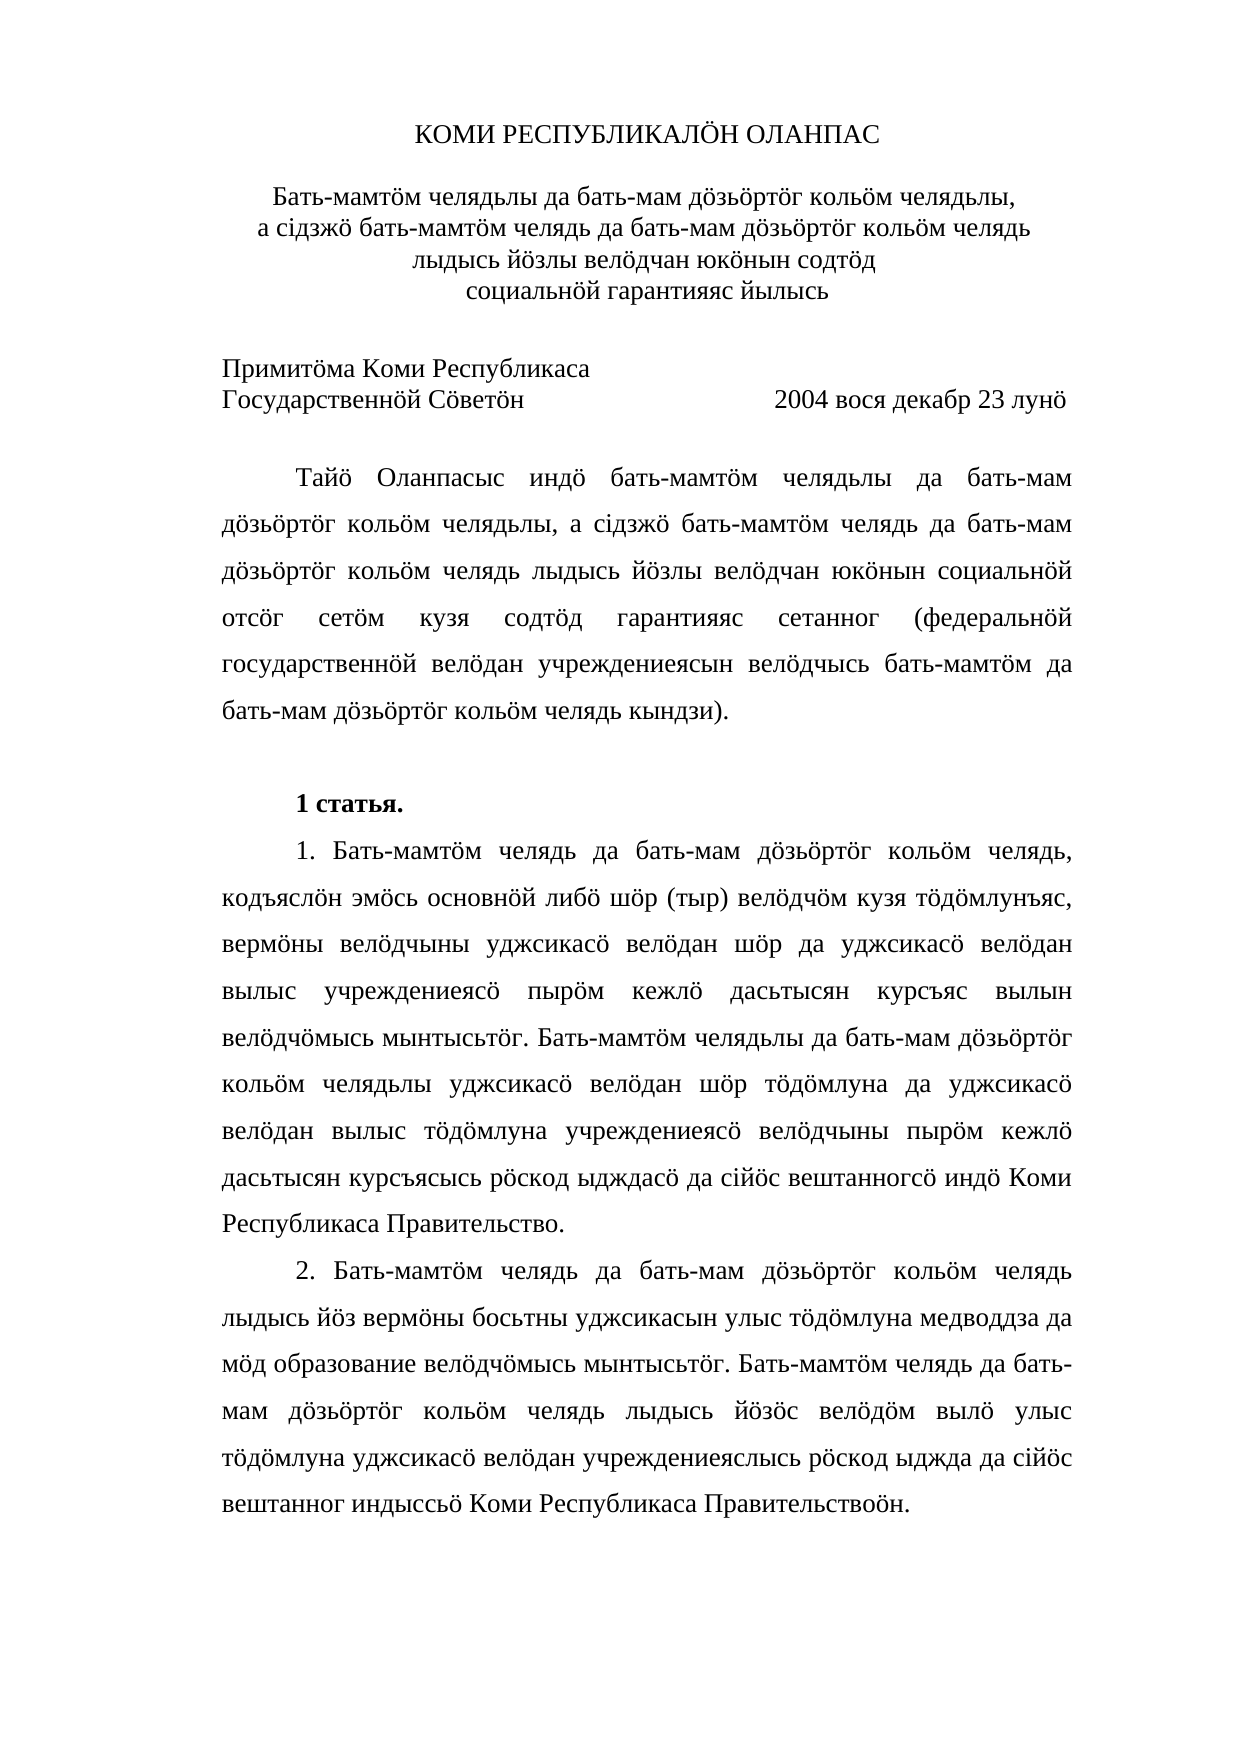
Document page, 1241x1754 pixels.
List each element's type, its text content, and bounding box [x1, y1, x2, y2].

text КОМИ РЕСПУБЛИКАЛÖН ОЛАНПАС [222, 118, 1073, 149]
text 2. Бать-мамтöм челядь да бать-мам дöзьöртöг кольöм челядь лыдысь йöз вермöны босьтны уджсикасын улыс тöдöмлуна медводдза да мöд образование велöдчöмысь мынтысьтöг. Бать-мамтöм челядь да бать-мам дöзьöртöг кольöм челядь лыдысь йöзöс велöдöм вылö улыс тöдöмлуна уджсикасö велöдан учреждениеяслысь рöскод ыджда да сiйöс вештанног индыссьö Коми Республикаса Правительствоöн. [222, 1254, 1073, 1518]
text Бать-мамтöм челядьлы да бать-мам дöзьöртöг кольöм челядьлы, [222, 180, 1073, 212]
text Государственнöй Сöветöн 2004 вося декабр 23 лунö [222, 383, 1073, 414]
text социальнöй гарантияяс йылысь [222, 274, 1073, 305]
text Примитöма Коми Республикаса [222, 352, 1073, 383]
text а сiдзжö бать-мамтöм челядь да бать-мам дöзьöртöг кольöм челядь [222, 212, 1073, 243]
text лыдысь йöзлы велöдчан юкöнын содтöд [222, 243, 1073, 274]
text 1 статья. [222, 787, 1073, 818]
text 1. Бать-мамтöм челядь да бать-мам дöзьöртöг кольöм челядь, кодъяслöн эмöсь основнöй либö шöр (тыр) велöдчöм кузя тöдöмлунъяс, вермöны велöдчыны уджсикасö велöдан шöр да уджсикасö велöдан вылыс учреждениеясö пырöм кежлö дасьтысян курсъяс вылын велöдчöмысь мынтысьтöг. Бать-мамтöм челядьлы да бать-мам дöзьöртöг кольöм челядьлы уджсикасö велöдан шöр тöдöмлуна да уджсикасö велöдан вылыс тöдöмлуна учреждениеясö велöдчыны пырöм кежлö дасьтысян курсъясысь рöскод ыдждасö да сiйöс вештанногсö индö Коми Республикаса Правительство. [222, 834, 1073, 1238]
text Тайö Оланпасыс индö бать-мамтöм челядьлы да бать-мам дöзьöртöг кольöм челядьлы, а сiдзжö бать-мамтöм челядь да бать-мам дöзьöртöг кольöм челядь лыдысь йöзлы велöдчан юкöнын социальнöй отсöг сетöм кузя содтöд гарантияяс сетанног (федеральнöй государственнöй велöдан учреждениеясын велöдчысь бать-мамтöм да бать-мам дöзьöртöг кольöм челядь кындзи). [222, 461, 1073, 725]
